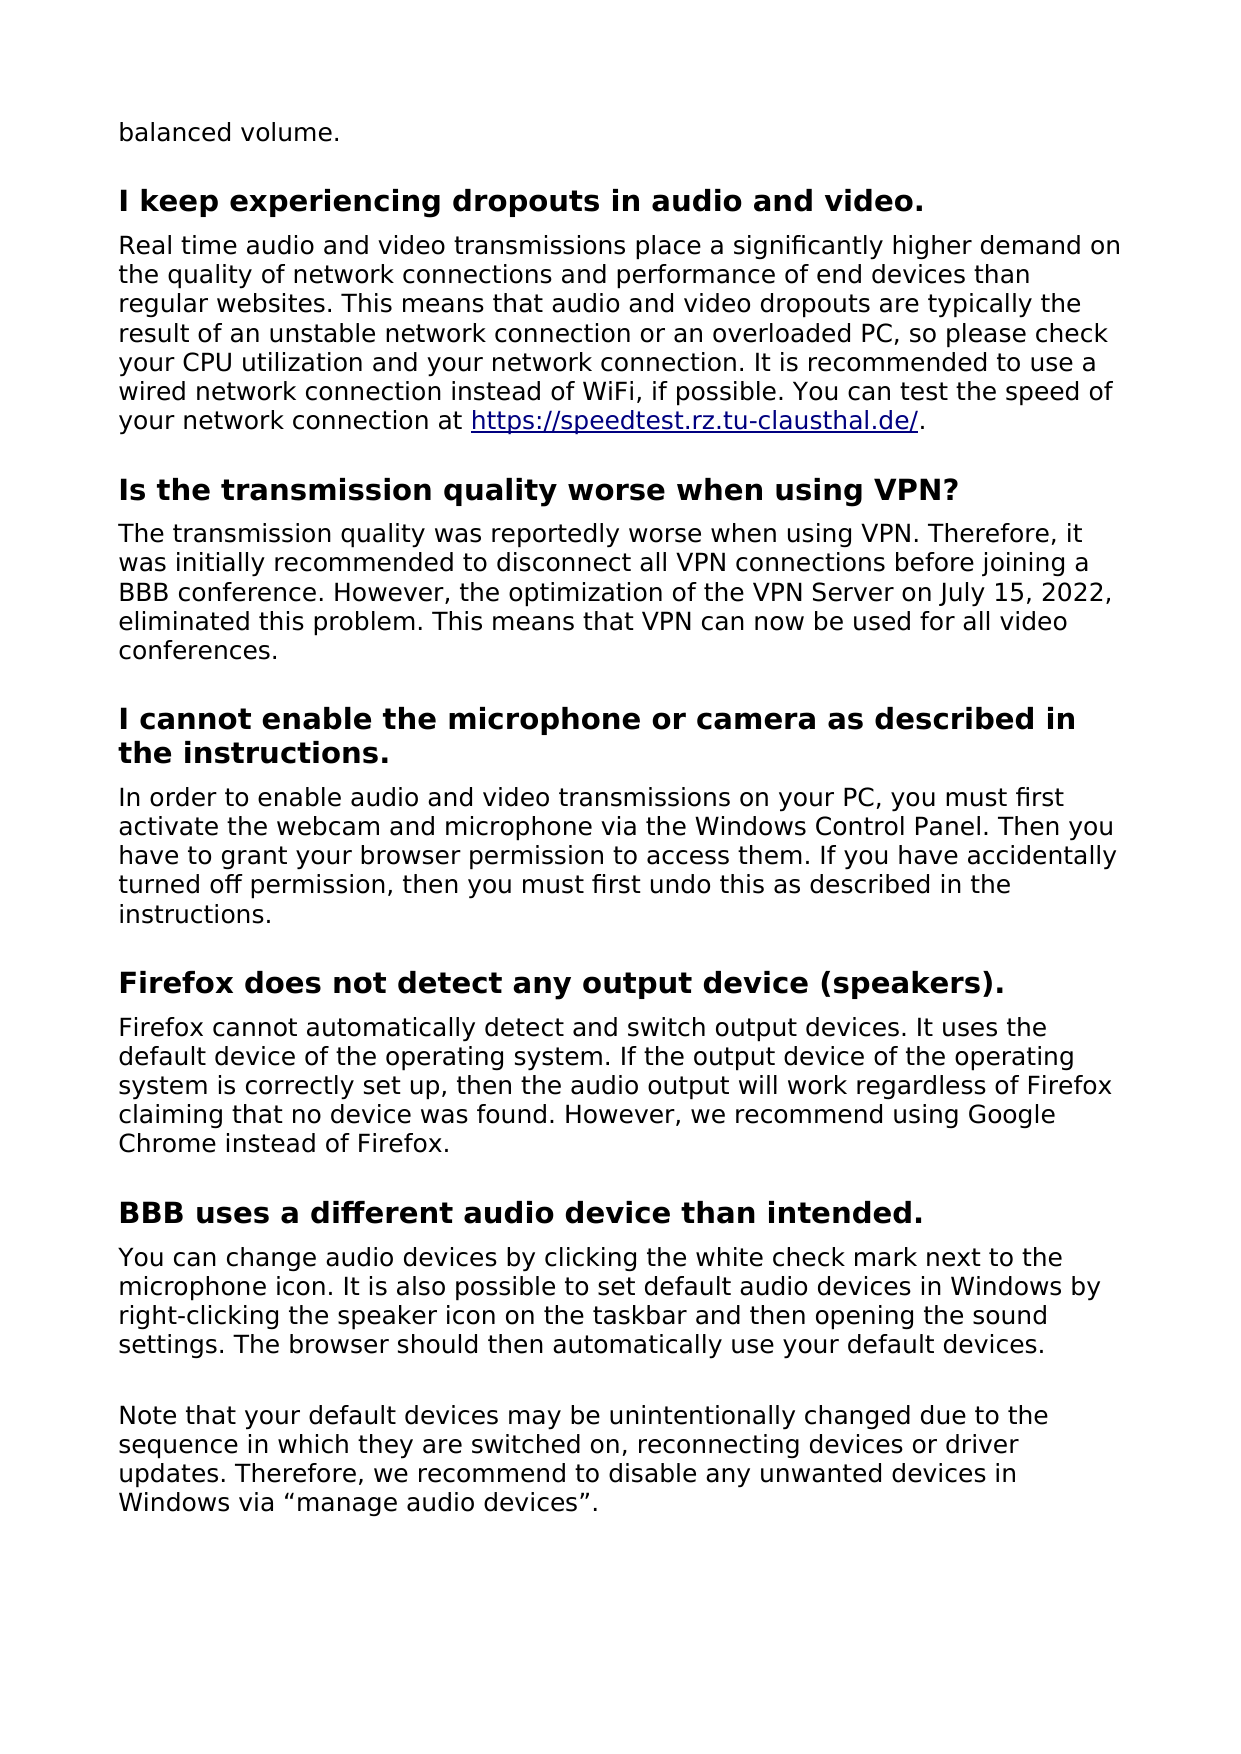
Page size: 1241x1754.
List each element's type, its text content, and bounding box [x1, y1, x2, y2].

text You can change audio devices by clicking the white check mark next to the microphone icon. It is also possible to set default audio devices in Windows by right-clicking the speaker icon on the taskbar and then opening the sound settings. The browser should then automatically use your default devices. [118, 1243, 1122, 1388]
text Note that your default devices may be unintentionally changed due to the sequence in which they are switched on, reconnecting devices or driver updates. Therefore, we recommend to disable any unwanted devices in Windows via “manage audio devices”. [118, 1401, 1122, 1518]
subtitle BBB uses a different audio device than intended. [118, 1196, 1122, 1230]
text The transmission quality was reportedly worse when using VPN. Therefore, it was initially recommended to disconnect all VPN connections before joining a BBB conference. However, the optimization of the VPN Server on July 15, 2022, eliminated this problem. This means that VPN can now be used for all video conferences. [118, 519, 1122, 665]
text Firefox cannot automatically detect and switch output devices. It uses the default device of the operating system. If the output device of the operating system is correctly set up, then the audio output will work regardless of Firefox claiming that no device was found. However, we recommend using Google Chrome instead of Firefox. [118, 1013, 1122, 1159]
subtitle Is the transmission quality worse when using VPN? [118, 473, 1122, 507]
subtitle I keep experiencing dropouts in audio and video. [118, 185, 1122, 219]
subtitle I cannot enable the microphone or camera as described in the instructions. [118, 703, 1122, 771]
text balanced volume. [118, 118, 1122, 147]
subtitle Firefox does not detect any output device (speakers). [118, 966, 1122, 1000]
text In order to enable audio and video transmissions on your PC, you must first activate the webcam and microphone via the Windows Control Panel. Then you have to grant your browser permission to access them. If you have accidentally turned off permission, then you must first undo this as described in the instructions. [118, 783, 1122, 929]
text Real time audio and video transmissions place a significantly higher demand on the quality of network connections and performance of end devices than regular websites. This means that audio and video dropouts are typically the result of an unstable network connection or an overloaded PC, so please check your CPU utilization and your network connection. It is recommended to use a wired network connection instead of WiFi, if possible. You can test the speed of your network connection at https://speedtest.rz.tu-clausthal.de/. [118, 231, 1122, 435]
